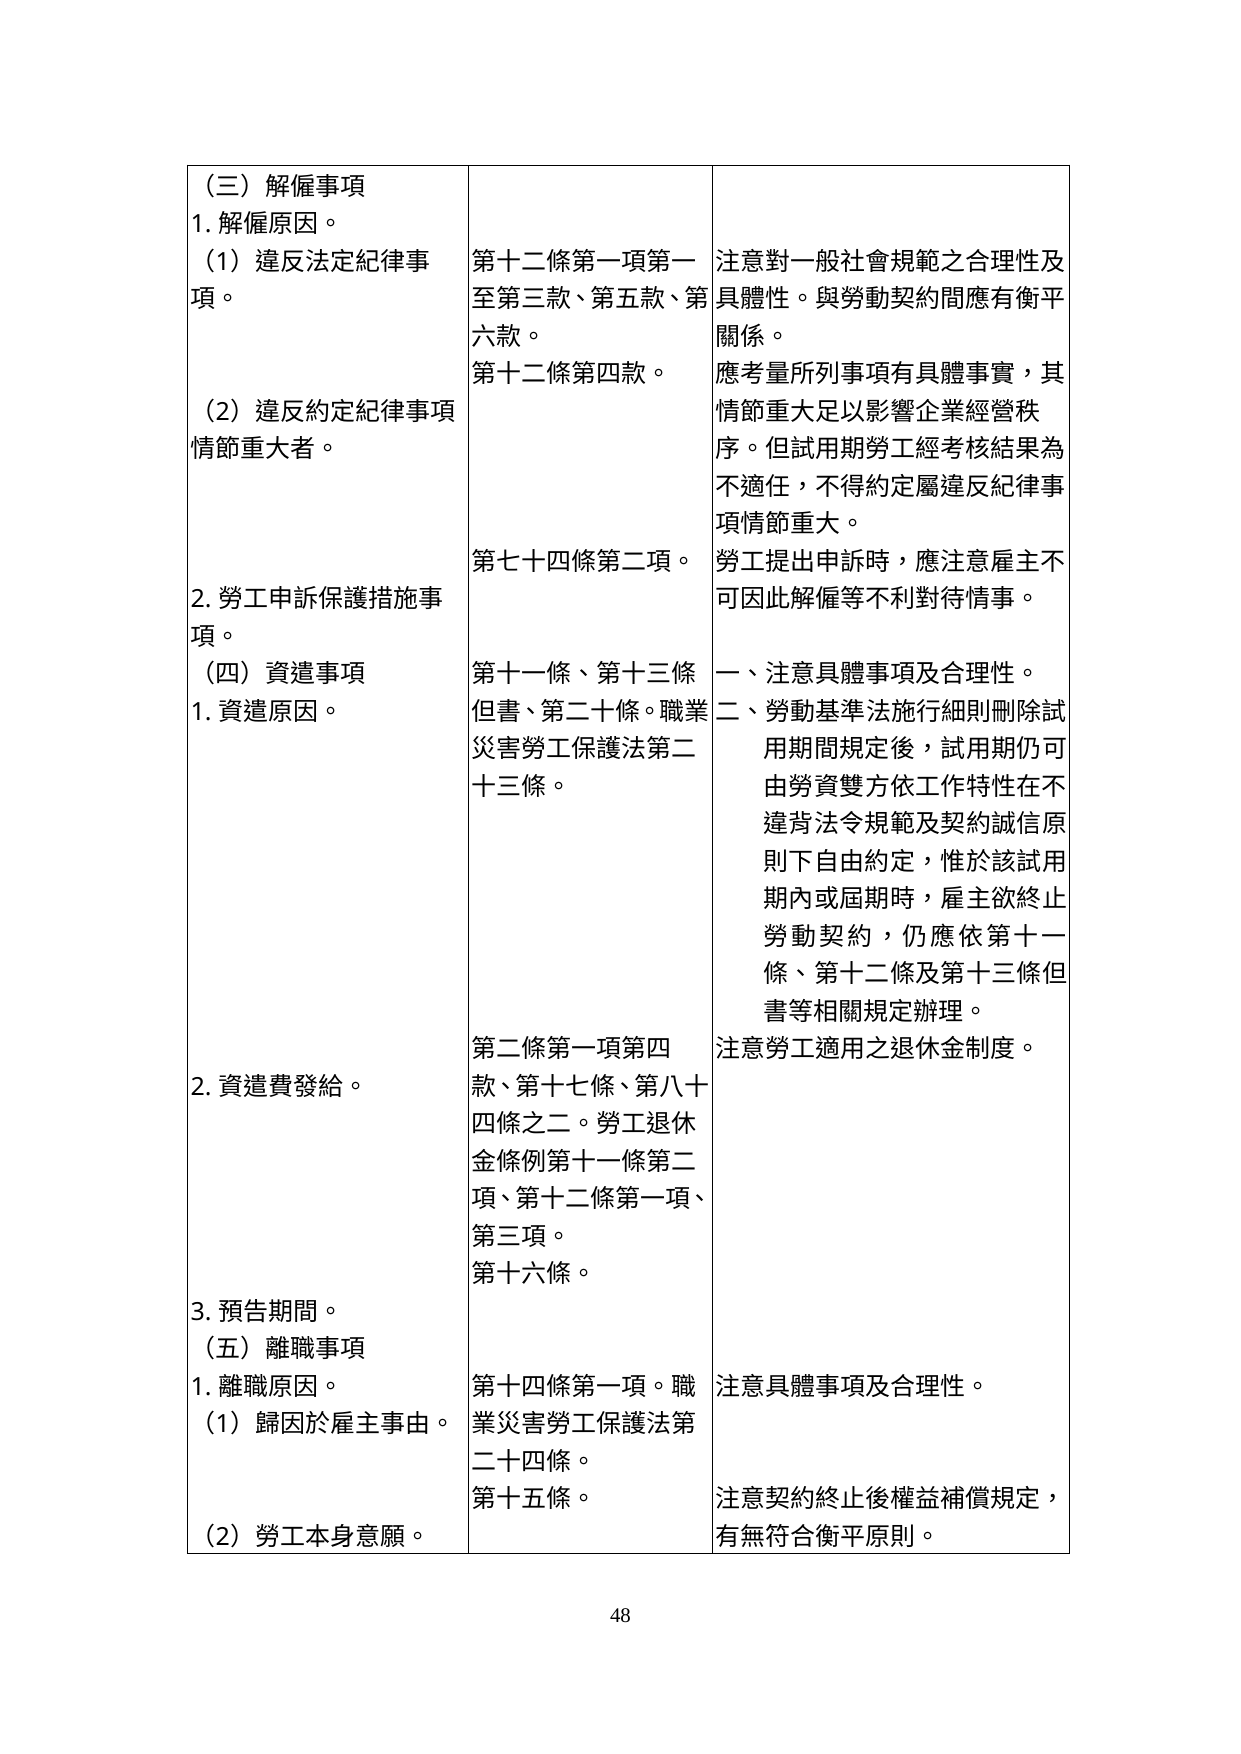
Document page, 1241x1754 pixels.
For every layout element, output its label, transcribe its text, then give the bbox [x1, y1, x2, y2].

table_cell 注意對一般社會規範之合理性及具體性。與勞動契約間應有衡平關係。 應考量所列事項有具體事實，其情節重大足以影響企業經營秩序。但試用期勞工經考核結果為不適任，不得約定屬違反紀律事項情節重大。 勞工提出申訴時，應注意雇主不可因此解僱等不利對待情事。 一、注意具體事項及合理性。 二、勞動基準法施行細則刪除試用期間規定後，試用期仍可由勞資雙方依工作特性在不違背法令規範及契約誠信原則下自由約定，惟於該試用期內或屆期時，雇主欲終止勞動契約，仍應依第十一條、第十二條及第十三條但書等相關規定辦理。 注意勞工適用之退休金制度。 注意具體事項及合理性。 注意契約終止後權益補償規定，有無符合衡平原則。 [713, 166, 1069, 1553]
table_cell 第十二條第一項第一至第三款、第五款、第六款。 第十二條第四款。 第七十四條第二項。 第十一條、第十三條但書、第二十條。職業災害勞工保護法第二十三條。 第二條第一項第四款、第十七條、第八十四條之二。勞工退休金條例第十一條第二項、第十二條第一項、第三項。 第十六條。 第十四條第一項。職業災害勞工保護法第二十四條。 第十五條。 [469, 166, 712, 1553]
table_cell （三）解僱事項 1. 解僱原因。 （1）違反法定紀律事項。 （2）違反約定紀律事項情節重大者。 2. 勞工申訴保護措施事項。 （四）資遣事項 1. 資遣原因。 2. 資遣費發給。 3. 預告期間。 （五）離職事項 1. 離職原因。 （1）歸因於雇主事由。 （2）勞工本身意願。 [188, 166, 468, 1553]
